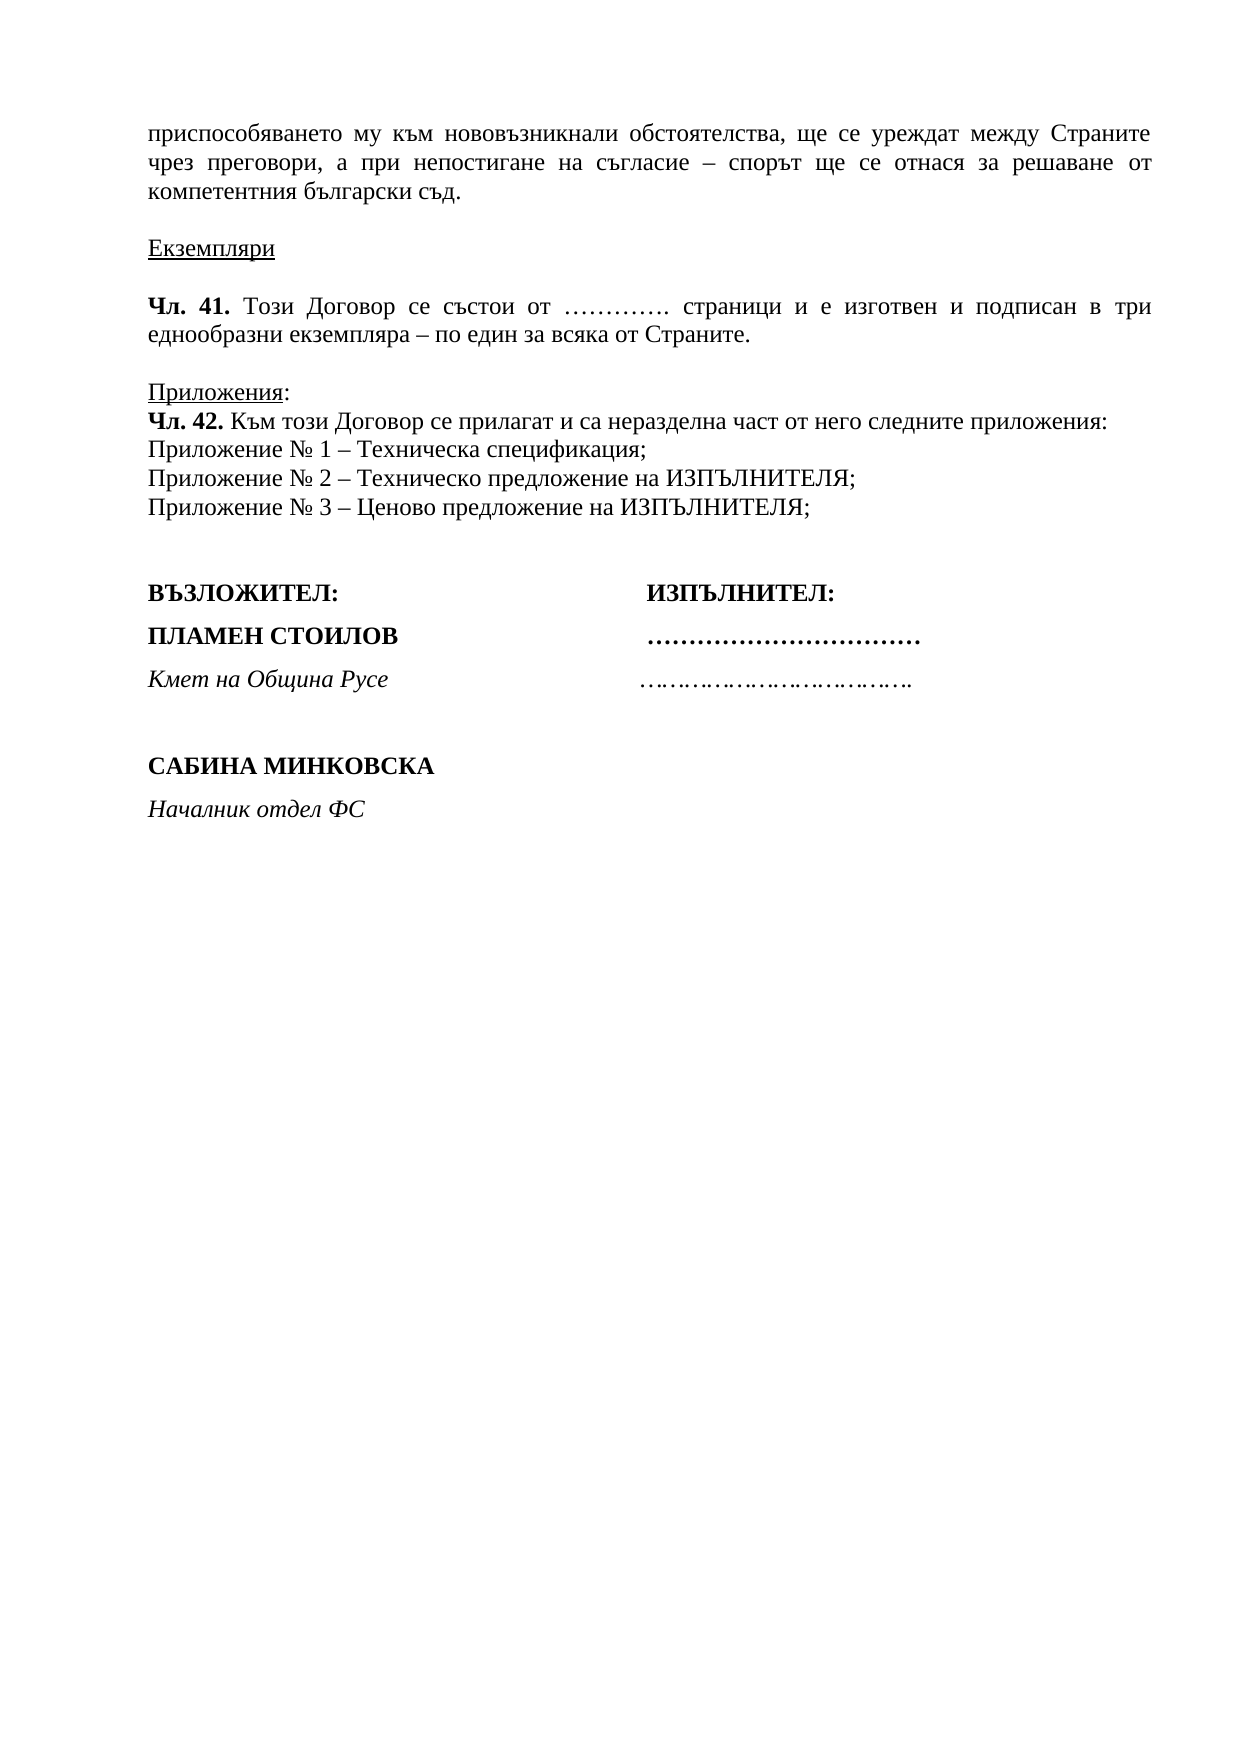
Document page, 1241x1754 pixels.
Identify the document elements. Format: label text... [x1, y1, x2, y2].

text Чл. 41. Този Договор се състои от …………. страници и е изготвен и подписан в три еднообразни екземпляра – по един за всяка от Страните. [148, 291, 1152, 348]
text Кмет на Община Русе ………………………………. [148, 664, 1152, 693]
text приспособяването му към нововъзникнали обстоятелства, ще се уреждат между Страните чрез преговори, а при непостигане на съгласие – спорът ще се отнася за решаване от компетентния български съд. [148, 118, 1152, 204]
text Приложение № 2 – Техническо предложение на ИЗПЪЛНИТЕЛЯ; [148, 463, 1152, 492]
text ПЛАМЕН СТОИЛОВ …………………………… [148, 621, 1152, 650]
text Приложение № 3 – Ценово предложение на ИЗПЪЛНИТЕЛЯ; [148, 492, 1152, 521]
text Чл. 42. Към този Договор се прилагат и са неразделна част от него следните приложения: [148, 406, 1152, 434]
text ВЪЗЛОЖИТЕЛ: ИЗПЪЛНИТЕЛ: [148, 578, 1152, 607]
text Екземпляри [148, 233, 1152, 262]
text Приложение № 1 – Техническа спецификация; [148, 434, 1152, 463]
text Приложения: [148, 377, 1152, 406]
text Началник отдел ФС [148, 794, 1152, 823]
text САБИНА МИНКОВСКА [148, 751, 1152, 779]
